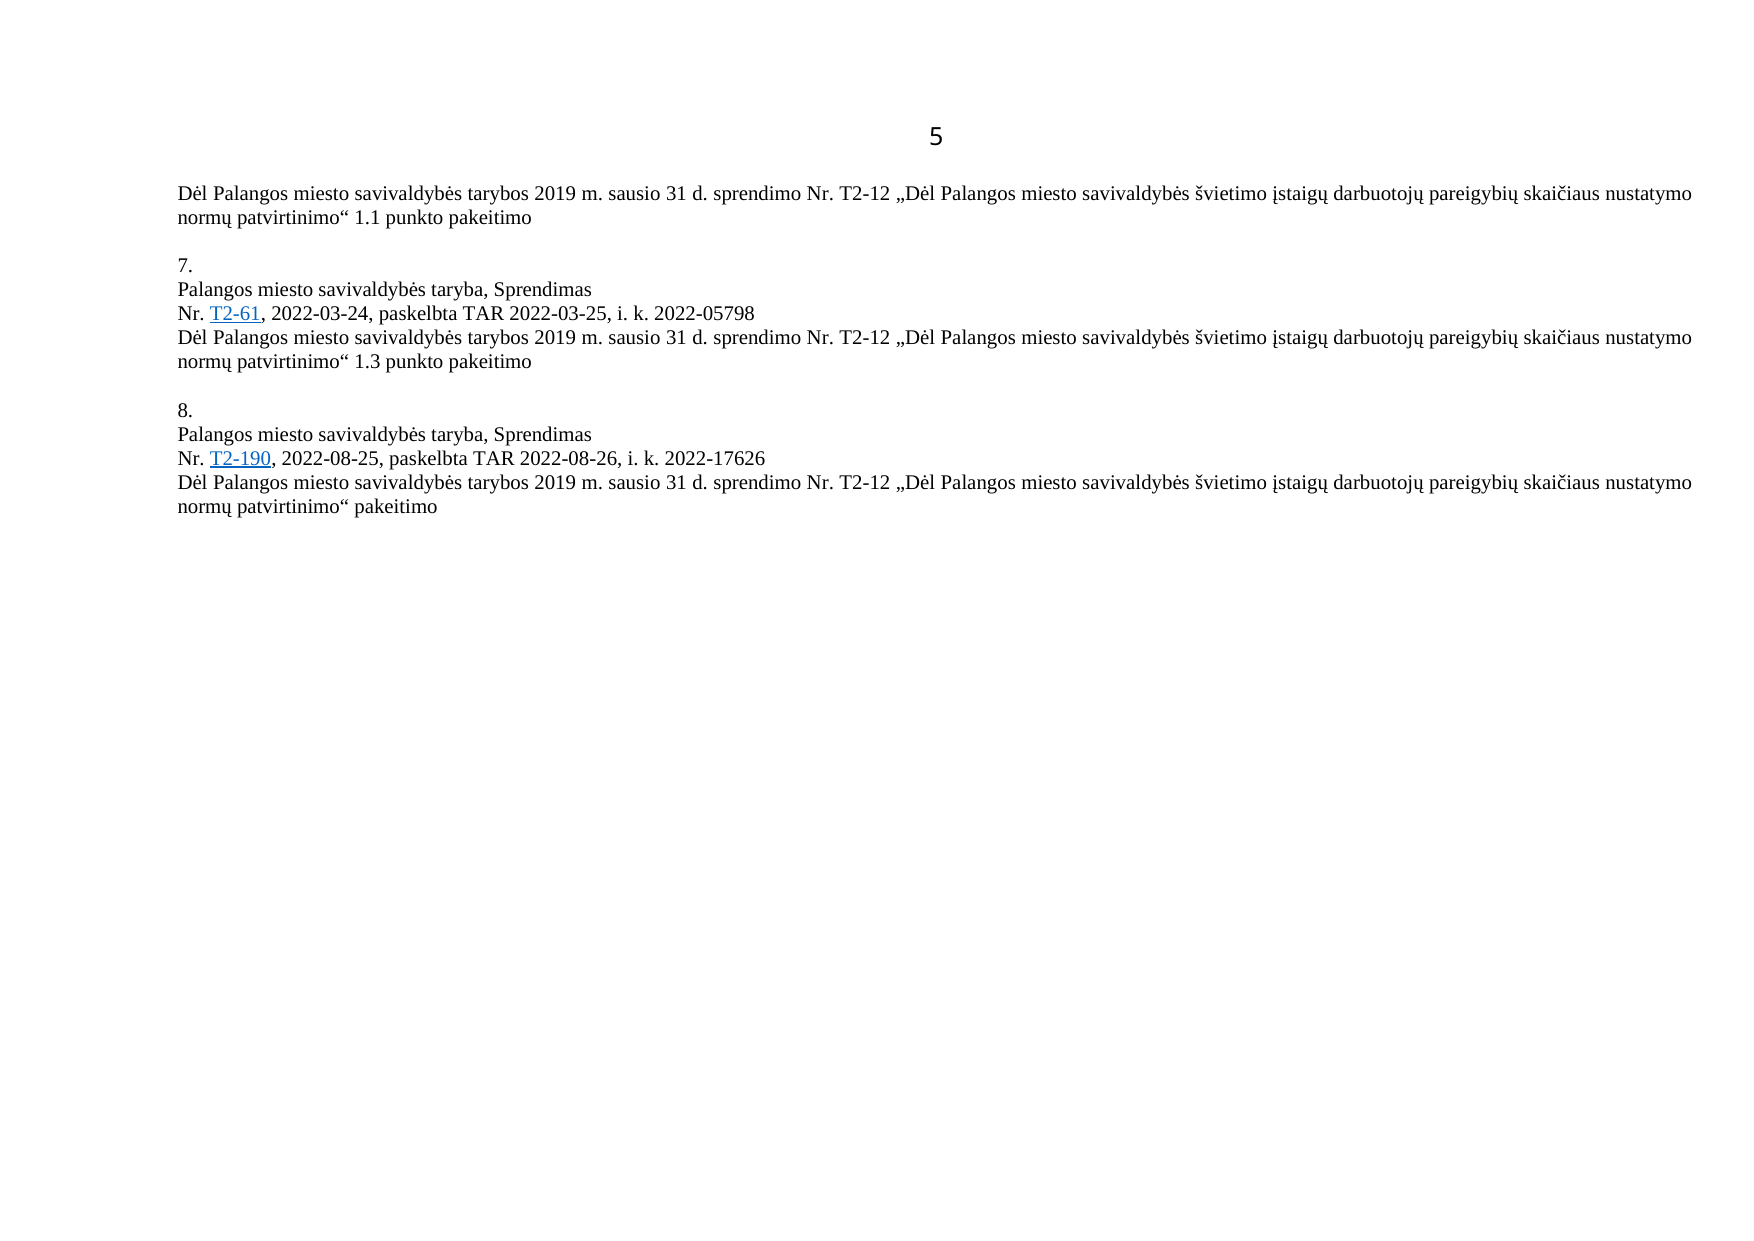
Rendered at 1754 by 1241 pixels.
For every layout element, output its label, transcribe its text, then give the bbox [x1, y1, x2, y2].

text 8. [177, 397, 1695, 422]
text 7. [177, 253, 1695, 277]
text Palangos miesto savivaldybės taryba, Sprendimas [177, 277, 1695, 301]
text Palangos miesto savivaldybės taryba, Sprendimas [177, 422, 1695, 446]
text Dėl Palangos miesto savivaldybės tarybos 2019 m. sausio 31 d. sprendimo Nr. T2-12 „Dėl Palangos miesto savivaldybės švietimo įstaigų darbuotojų pareigybių skaičiaus nustatymo normų patvirtinimo“ pakeitimo [177, 470, 1695, 518]
text Nr. T2-61, 2022-03-24, paskelbta TAR 2022-03-25, i. k. 2022-05798 [177, 301, 1695, 325]
text Dėl Palangos miesto savivaldybės tarybos 2019 m. sausio 31 d. sprendimo Nr. T2-12 „Dėl Palangos miesto savivaldybės švietimo įstaigų darbuotojų pareigybių skaičiaus nustatymo normų patvirtinimo“ 1.1 punkto pakeitimo [177, 181, 1695, 229]
text Nr. T2-190, 2022-08-25, paskelbta TAR 2022-08-26, i. k. 2022-17626 [177, 446, 1695, 470]
text Dėl Palangos miesto savivaldybės tarybos 2019 m. sausio 31 d. sprendimo Nr. T2-12 „Dėl Palangos miesto savivaldybės švietimo įstaigų darbuotojų pareigybių skaičiaus nustatymo normų patvirtinimo“ 1.3 punkto pakeitimo [177, 325, 1695, 373]
